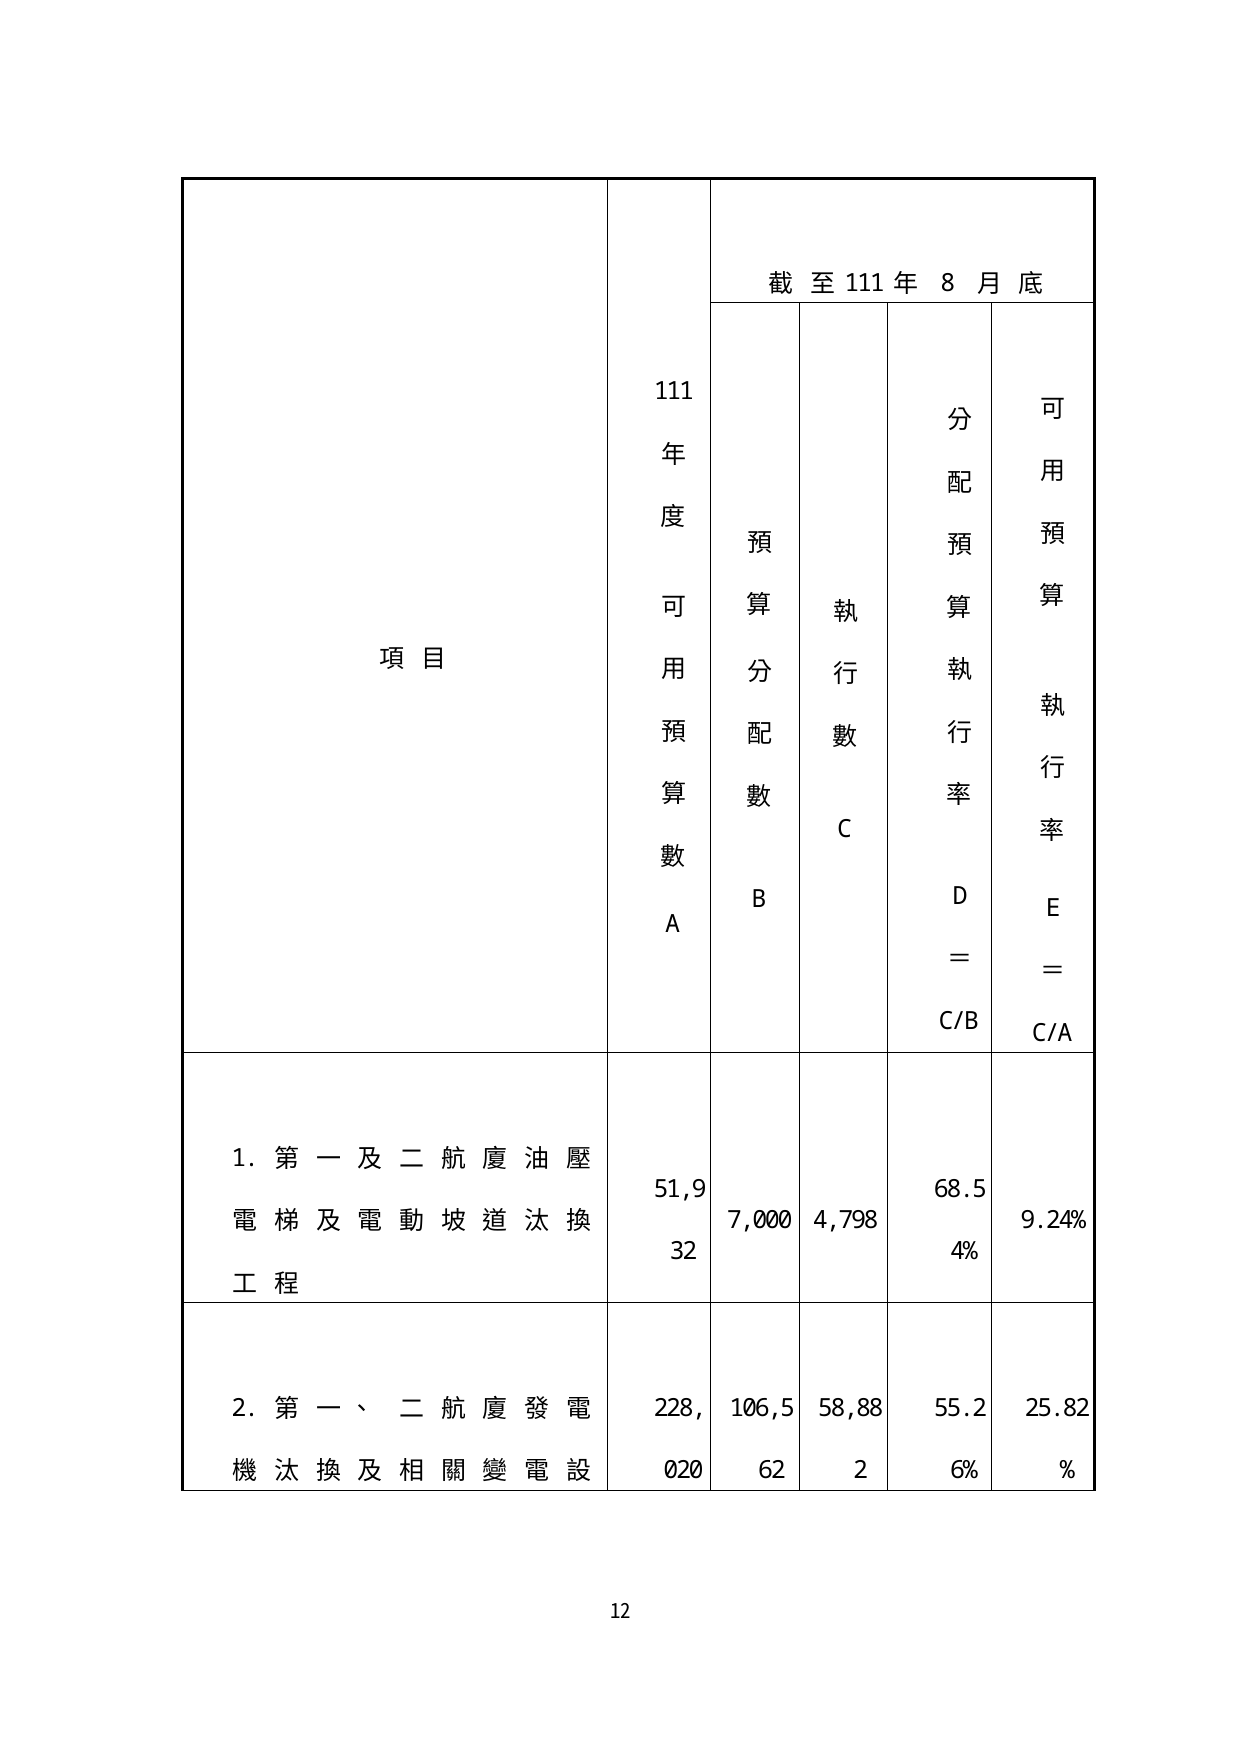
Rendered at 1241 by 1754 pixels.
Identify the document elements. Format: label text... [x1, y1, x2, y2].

table_header 111年度 可用預算數 A [608, 180, 710, 1052]
table_cell 25.82% [992, 1303, 1093, 1490]
table_cell 68.54% [888, 1053, 991, 1302]
table_cell 55.26% [888, 1303, 991, 1490]
table_header 項目 [184, 180, 607, 1052]
table_cell 4,798 [800, 1053, 887, 1302]
table_cell 106,562 [711, 1303, 799, 1490]
table_cell 7,000 [711, 1053, 799, 1302]
table_cell 51,932 [608, 1053, 710, 1302]
table_cell 2.第一、二航廈發電機汰換及相關變電設 [184, 1303, 607, 1490]
table_cell 1.第一及二航廈油壓電梯及電動坡道汰換工程 [184, 1053, 607, 1302]
table_cell 9.24% [992, 1053, 1093, 1302]
table_cell 228,020 [608, 1303, 710, 1490]
table_header 截至111年8月底 [711, 180, 1093, 302]
table_cell 預算 分配數 B [711, 303, 799, 1052]
table_cell 58,882 [800, 1303, 887, 1490]
table_cell 分配預算 執行率 D＝C/B [888, 303, 991, 1052]
table_cell 可用預算 執行率 E＝C/A [992, 303, 1093, 1052]
table_cell 執行數 C [800, 303, 887, 1052]
